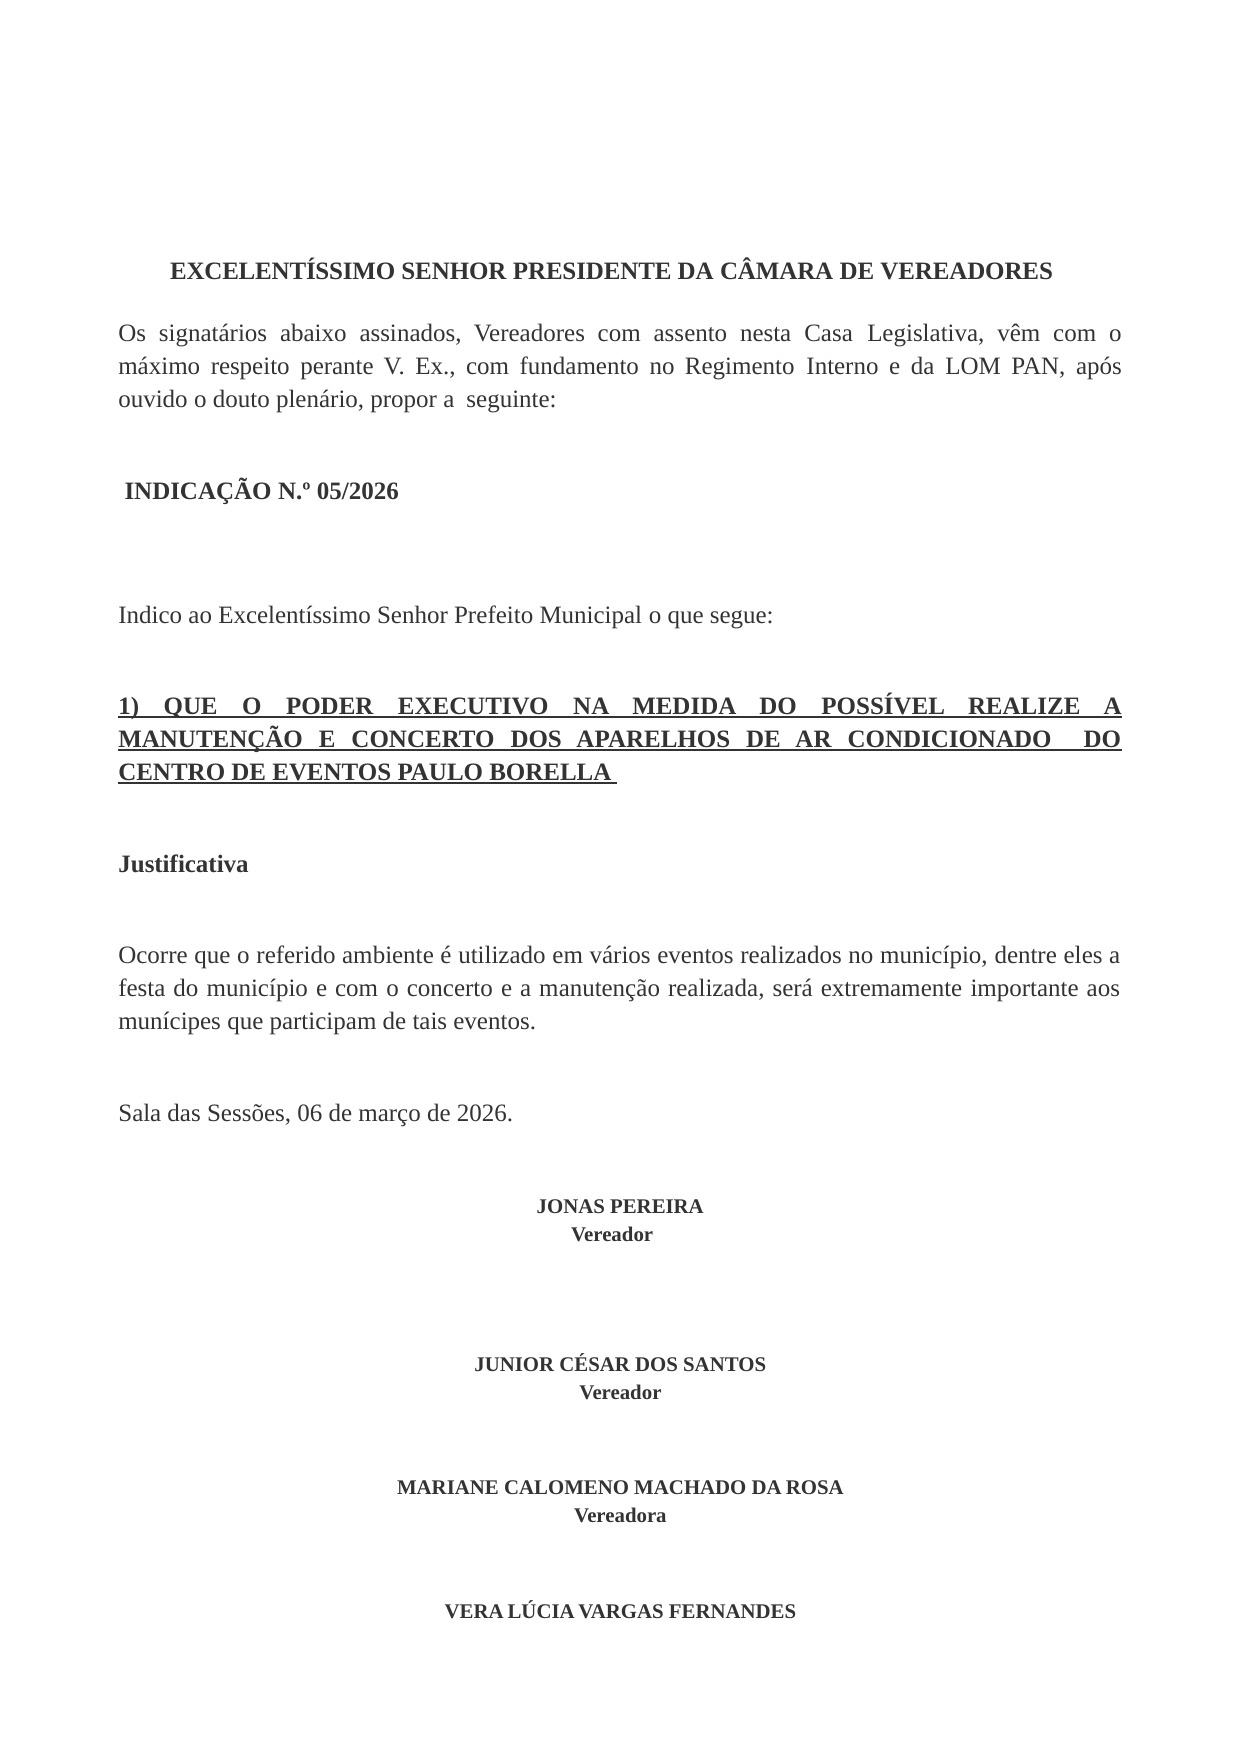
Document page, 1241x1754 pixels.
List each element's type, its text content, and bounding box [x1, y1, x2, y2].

text Sala das Sessões, 06 de março de 2026. [118, 1098, 1122, 1126]
text JONAS PEREIRA [118, 1194, 1122, 1218]
text Vereador [118, 1222, 1122, 1246]
text EXCELENTÍSSIMO SENHOR PRESIDENTE DA CÂMARA DE VEREADORES [170, 256, 1122, 285]
text INDICAÇÃO N.º 05/2026 [118, 476, 1122, 504]
text CENTRO DE EVENTOS PAULO BORELLA [118, 751, 1122, 786]
text 1) QUE O PODER EXECUTIVO NA MEDIDA DO POSSÍVEL REALIZE A [118, 691, 1122, 716]
text Ocorre que o referido ambiente é utilizado em vários eventos realizados no município, dentre eles a festa do município e com o concerto e a manutenção realizada, será extremamente importante aos munícipes que participam de tais eventos. [118, 940, 1122, 1035]
text VERA LÚCIA VARGAS FERNANDES [118, 1599, 1122, 1623]
text Vereadora [118, 1503, 1122, 1527]
text Justificativa [118, 849, 1122, 878]
text Indico ao Excelentíssimo Senhor Prefeito Municipal o que segue: [118, 567, 1122, 629]
text MARIANE CALOMENO MACHADO DA ROSA [118, 1475, 1122, 1499]
text MANUTENÇÃO E CONCERTO DOS APARELHOS DE AR CONDICIONADO DO [118, 718, 1122, 749]
text JUNIOR CÉSAR DOS SANTOS [118, 1351, 1122, 1376]
text Os signatários abaixo assinados, Vereadores com assento nesta Casa Legislativa, vêm com o máximo respeito perante V. Ex., com fundamento no Regimento Interno e da LOM PAN, após ouvido o douto plenário, propor a seguinte: [118, 318, 1122, 413]
text Vereador [118, 1380, 1122, 1404]
